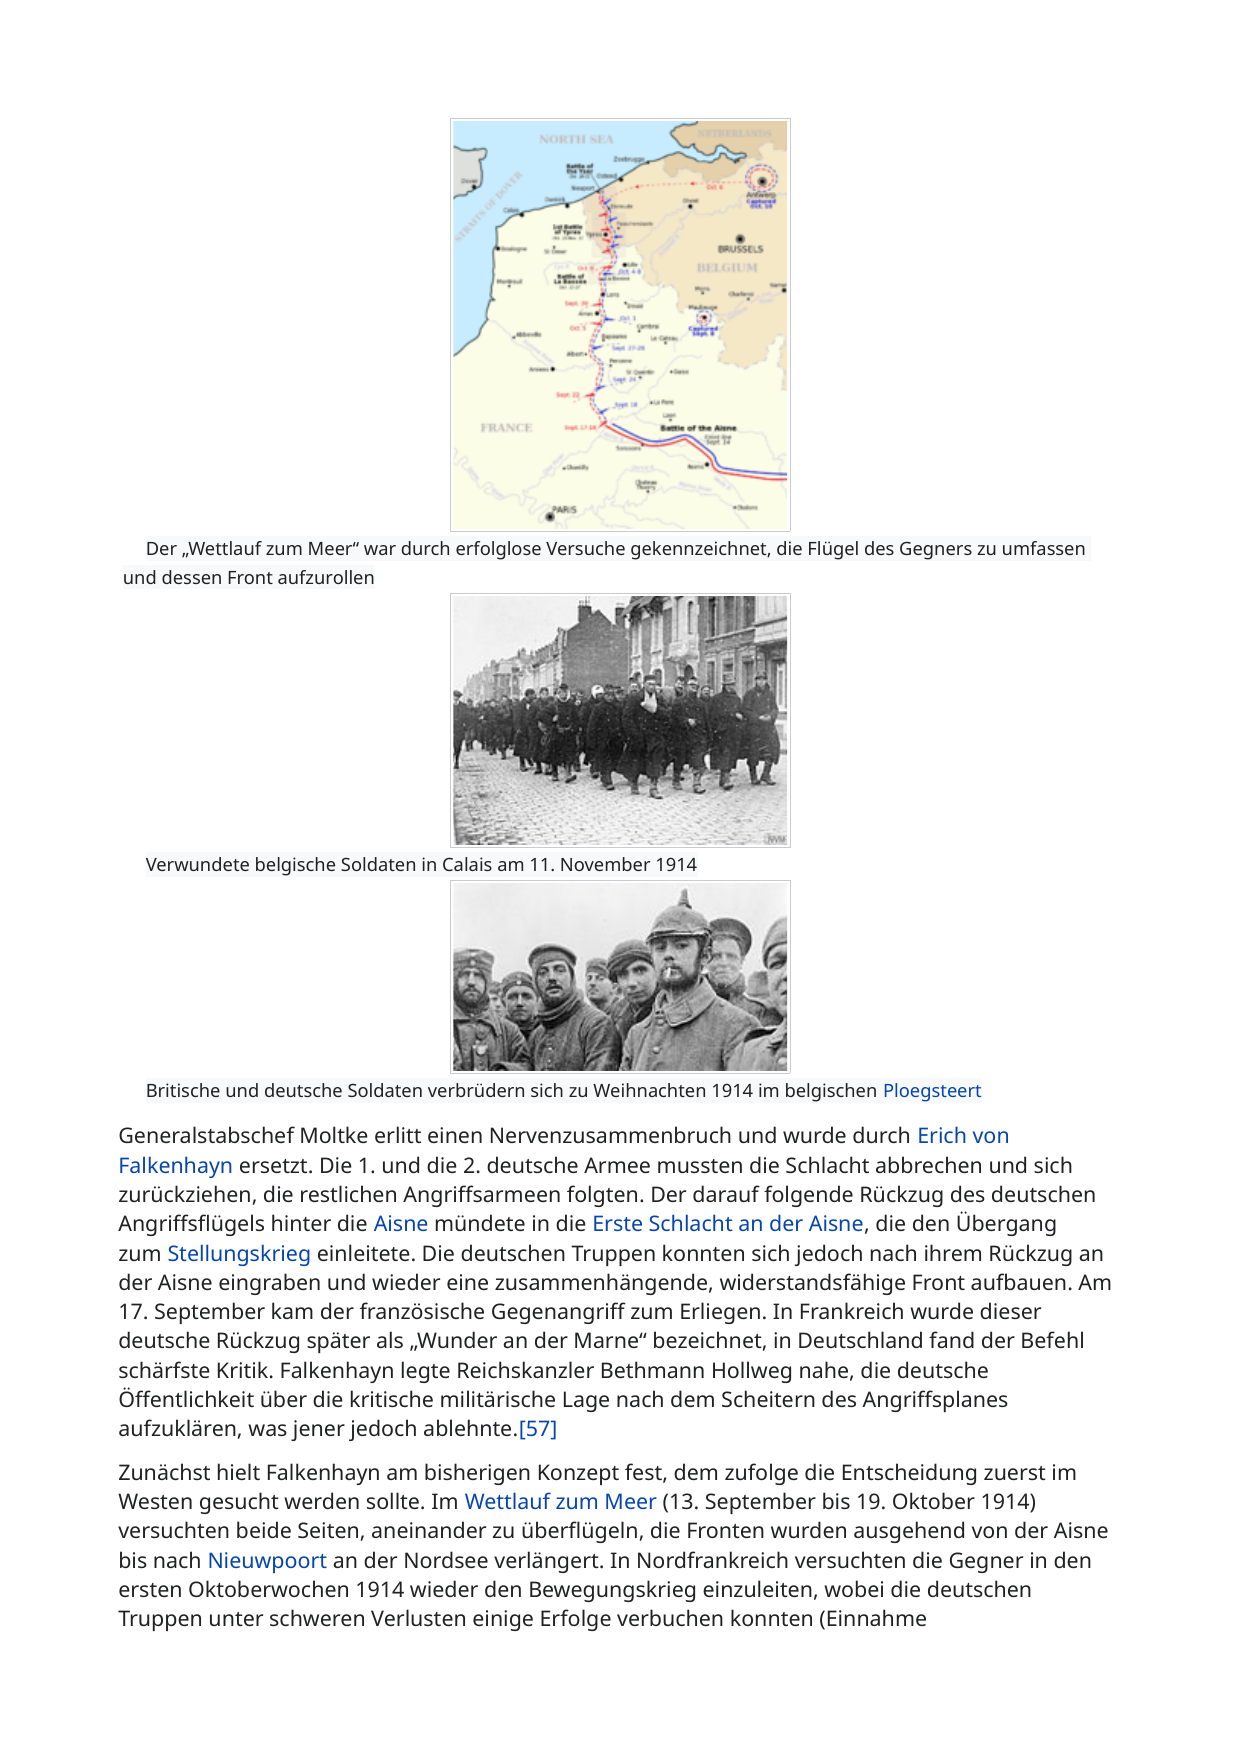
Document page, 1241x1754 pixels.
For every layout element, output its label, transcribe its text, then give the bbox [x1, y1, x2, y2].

picture [453, 596, 788, 845]
text Generalstabschef Moltke erlitt einen Nervenzusammenbruch und wurde durch Erich von Falkenhayn ersetzt. Die 1. und die 2. deutsche Armee mussten die Schlacht abbrechen und sich zurückziehen, die restlichen Angriffsarmeen folgten. Der darauf folgende Rückzug des deutschen Angriffsflügels hinter die Aisne mündete in die Erste Schlacht an der Aisne, die den Übergang zum Stellungskrieg einleitete. Die deutschen Truppen konnten sich jedoch nach ihrem Rückzug an der Aisne eingraben und wieder eine zusammenhängende, widerstandsfähige Front aufbauen. Am 17. September kam der französische Gegenangriff zum Erliegen. In Frankreich wurde dieser deutsche Rückzug später als „Wunder an der Marne“ bezeichnet, in Deutschland fand der Befehl schärfste Kritik. Falkenhayn legte Reichskanzler Bethmann Hollweg nahe, die deutsche Öffentlichkeit über die kritische militärische Lage nach dem Scheitern des Angriffsplanes aufzuklären, was jener jedoch ablehnte.[57] [118, 1121, 1122, 1443]
text Der „Wettlauf zum Meer“ war durch erfolglose Versuche gekennzeichnet, die Flügel des Gegners zu umfassen und dessen Front aufzurollen [123, 536, 1122, 589]
picture [453, 883, 788, 1071]
text Zunächst hielt Falkenhayn am bisherigen Konzept fest, dem zufolge die Entscheidung zuerst im Westen gesucht werden sollte. Im Wettlauf zum Meer (13. September bis 19. Oktober 1914) versuchten beide Seiten, aneinander zu überflügeln, die Fronten wurden ausgehend von der Aisne bis nach Nieuwpoort an der Nordsee verlängert. In Nordfrankreich versuchten die Gegner in den ersten Oktoberwochen 1914 wieder den Bewegungskrieg einzuleiten, wobei die deutschen Truppen unter schweren Verlusten einige Erfolge verbuchen konnten (Einnahme [118, 1457, 1122, 1633]
picture [453, 121, 788, 529]
text Verwundete belgische Soldaten in Calais am 11. November 1914 [123, 852, 1122, 877]
text Britische und deutsche Soldaten verbrüdern sich zu Weihnachten 1914 im belgischen Ploegsteert [123, 1078, 1122, 1103]
